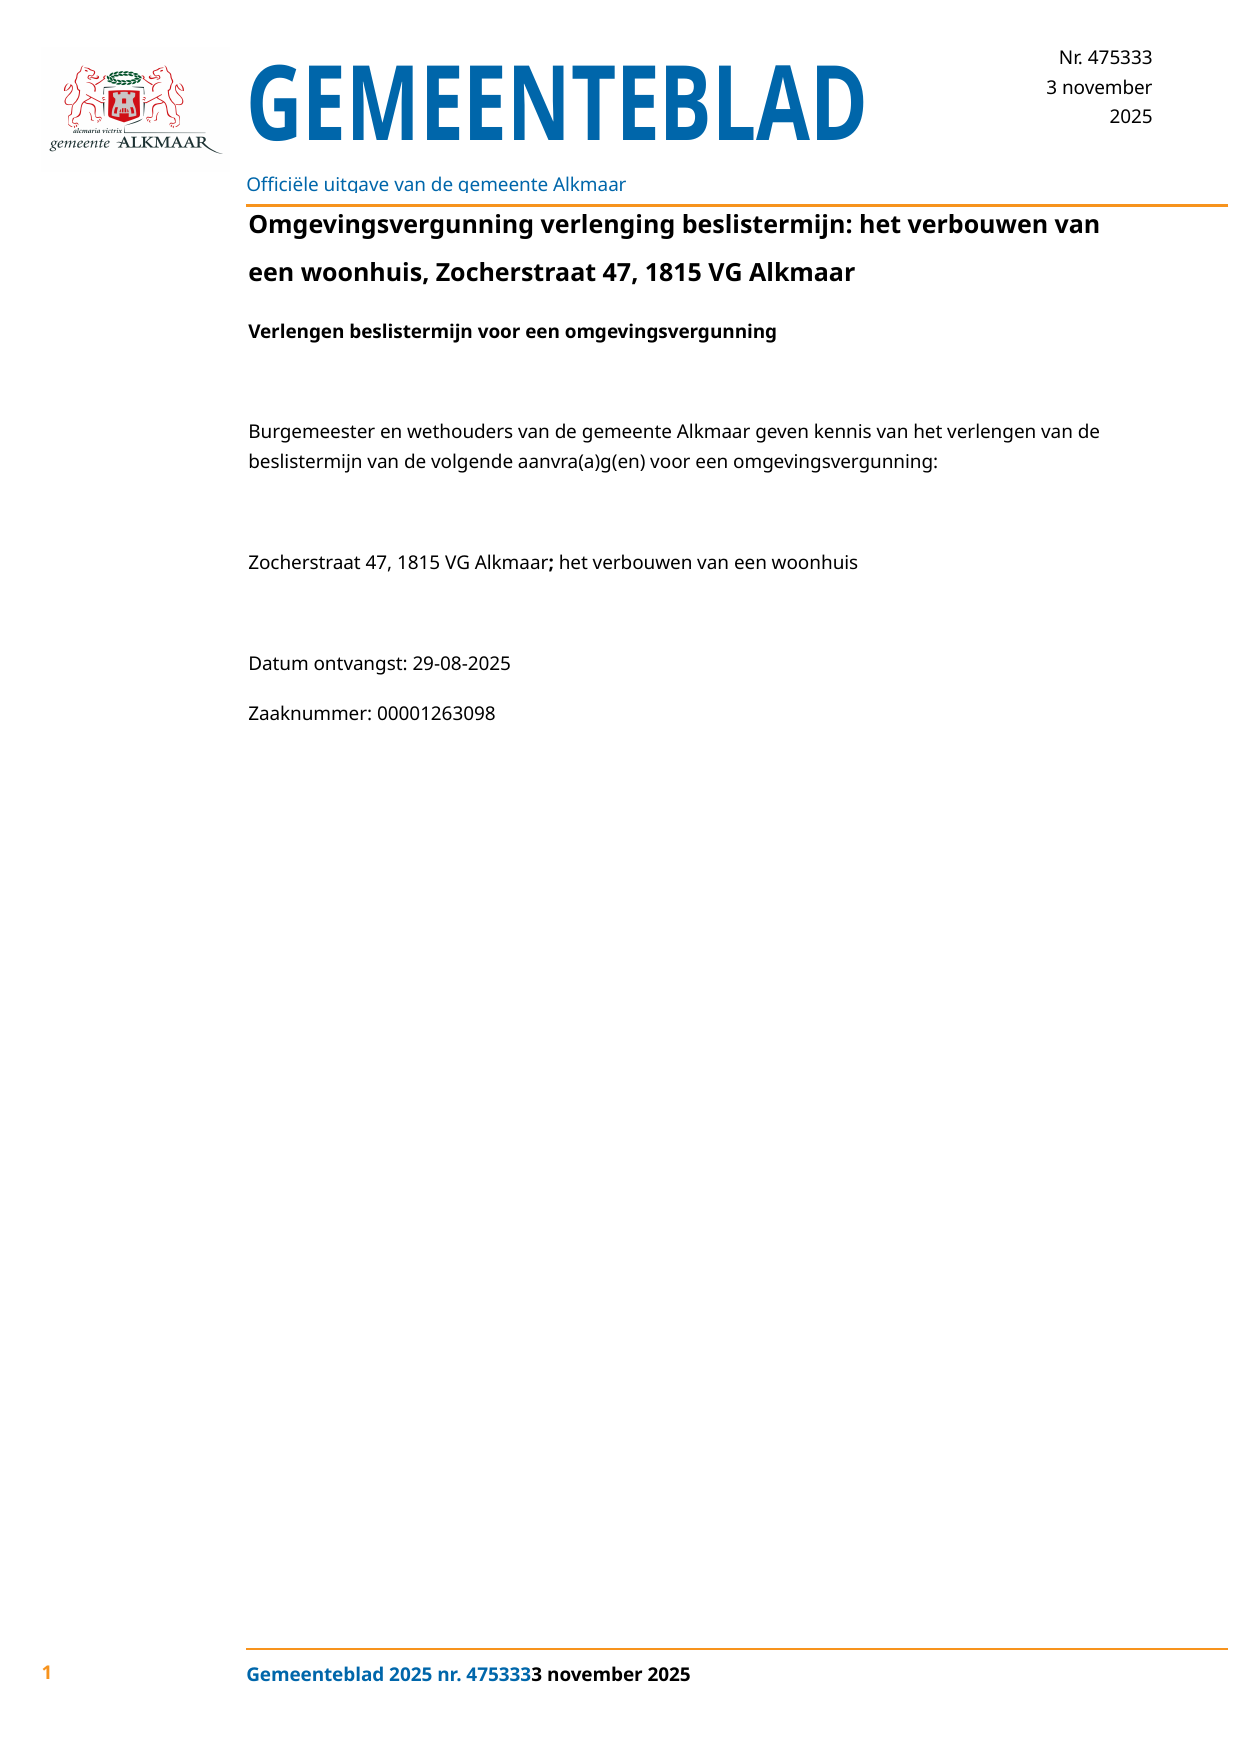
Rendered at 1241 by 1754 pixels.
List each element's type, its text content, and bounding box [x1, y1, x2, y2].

text Burgemeester en wethouders van de gemeente Alkmaar geven kennis van het verlengen van de beslistermijn van de volgende aanvra(a)g(en) voor een omgevingsvergunning: [248, 419, 1152, 474]
picture [41, 47, 231, 172]
text Verlengen beslistermijn voor een omgevingsvergunning [248, 318, 1152, 344]
text Zocherstraat 47, 1815 VG Alkmaar; het verbouwen van een woonhuis [248, 549, 1152, 575]
text Datum ontvangst: 29-08-2025 [248, 650, 1152, 676]
text Zaaknummer: 00001263098 [248, 700, 1152, 726]
text Omgevingsvergunning verlenging beslistermijn: het verbouwen van een woonhuis, Zocherstraat 47, 1815 VG Alkmaar [248, 207, 1152, 288]
